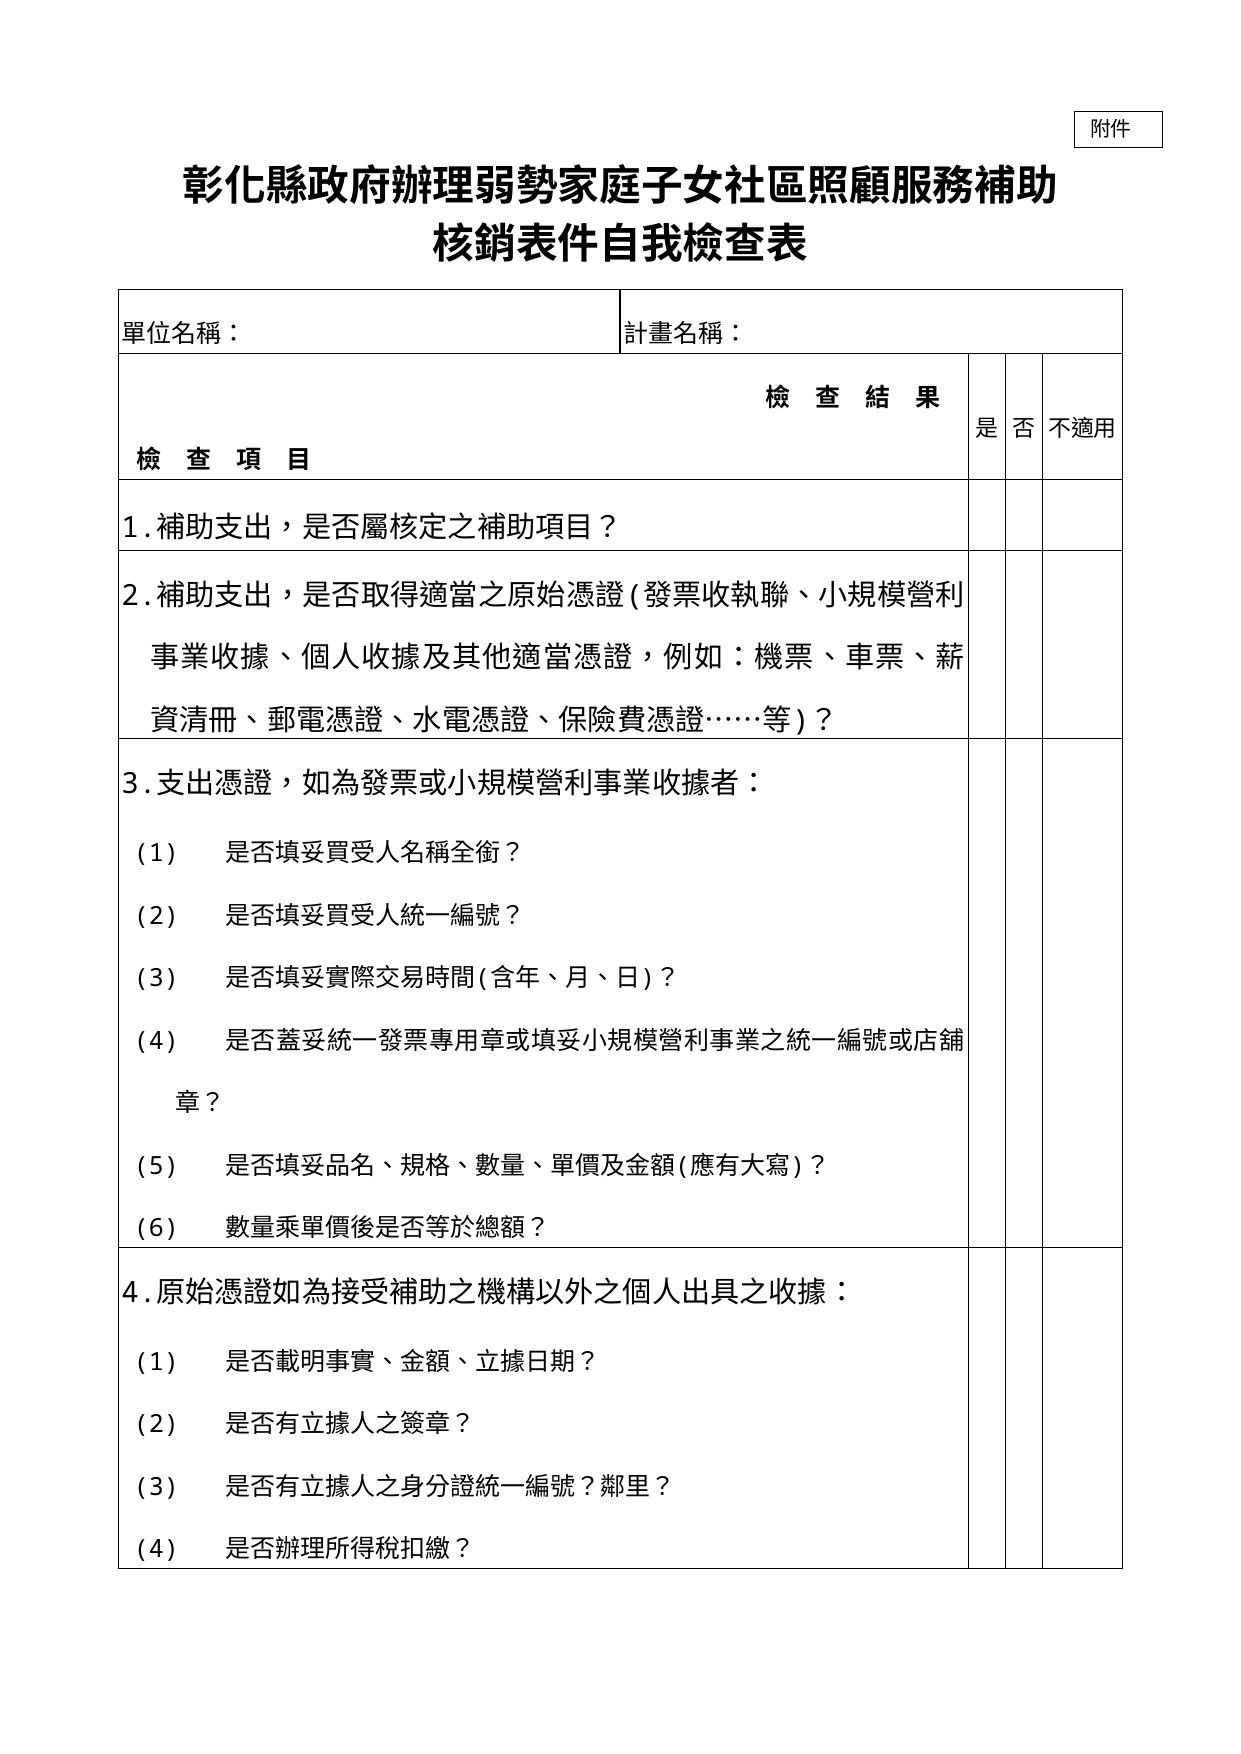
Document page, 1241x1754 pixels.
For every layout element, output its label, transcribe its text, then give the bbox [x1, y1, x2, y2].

table_header 單位名稱： [119, 290, 619, 353]
text 附件一 [1090, 120, 1147, 139]
table_cell 是 [969, 354, 1005, 479]
table_cell [969, 1248, 1005, 1568]
table_cell [1043, 551, 1122, 738]
text 核銷表件自我檢查表 [112, 210, 1128, 271]
table_cell [1006, 1248, 1042, 1568]
text 彰化縣政府辦理弱勢家庭子女社區照顧服務補助 [112, 158, 1128, 210]
table_cell [1006, 480, 1042, 550]
table_cell [1043, 739, 1122, 1247]
table_cell 否 [1006, 354, 1042, 479]
text [1075, 112, 1162, 147]
table_cell 不適用 [1043, 354, 1122, 479]
table_cell [969, 480, 1005, 550]
table_cell [969, 551, 1005, 738]
table_cell 3.支出憑證，如為發票或小規模營利事業收據者： 是否填妥買受人名稱全銜？ 是否填妥買受人統一編號？ 是否填妥實際交易時間(含年、月、日)？ 是否蓋妥統一發票專用章或填妥小規模營利事業之統一編號或店舖章？ 是否填妥品名、規格、數量、單價及金額(應有大寫)？ 數量乘單價後是否等於總額？ [119, 739, 968, 1247]
table_header 計畫名稱： [621, 290, 1122, 353]
table_cell [1043, 480, 1122, 550]
table_cell 檢 查 結 果 檢 查 項 目 [119, 354, 968, 479]
table_cell 2.補助支出，是否取得適當之原始憑證(發票收執聯、小規模營利事業收據、個人收據及其他適當憑證，例如：機票、車票、薪資清冊、郵電憑證、水電憑證、保險費憑證……等)？ [119, 551, 968, 738]
table_cell [969, 739, 1005, 1247]
table_cell 1.補助支出，是否屬核定之補助項目？ [119, 480, 968, 550]
table_cell [1006, 739, 1042, 1247]
table_cell [1043, 1248, 1122, 1568]
table_cell [1006, 551, 1042, 738]
table_cell 4.原始憑證如為接受補助之機構以外之個人出具之收據： 是否載明事實、金額、立據日期？ 是否有立據人之簽章？ 是否有立據人之身分證統一編號？鄰里？ 是否辦理所得稅扣繳？ [119, 1248, 968, 1568]
